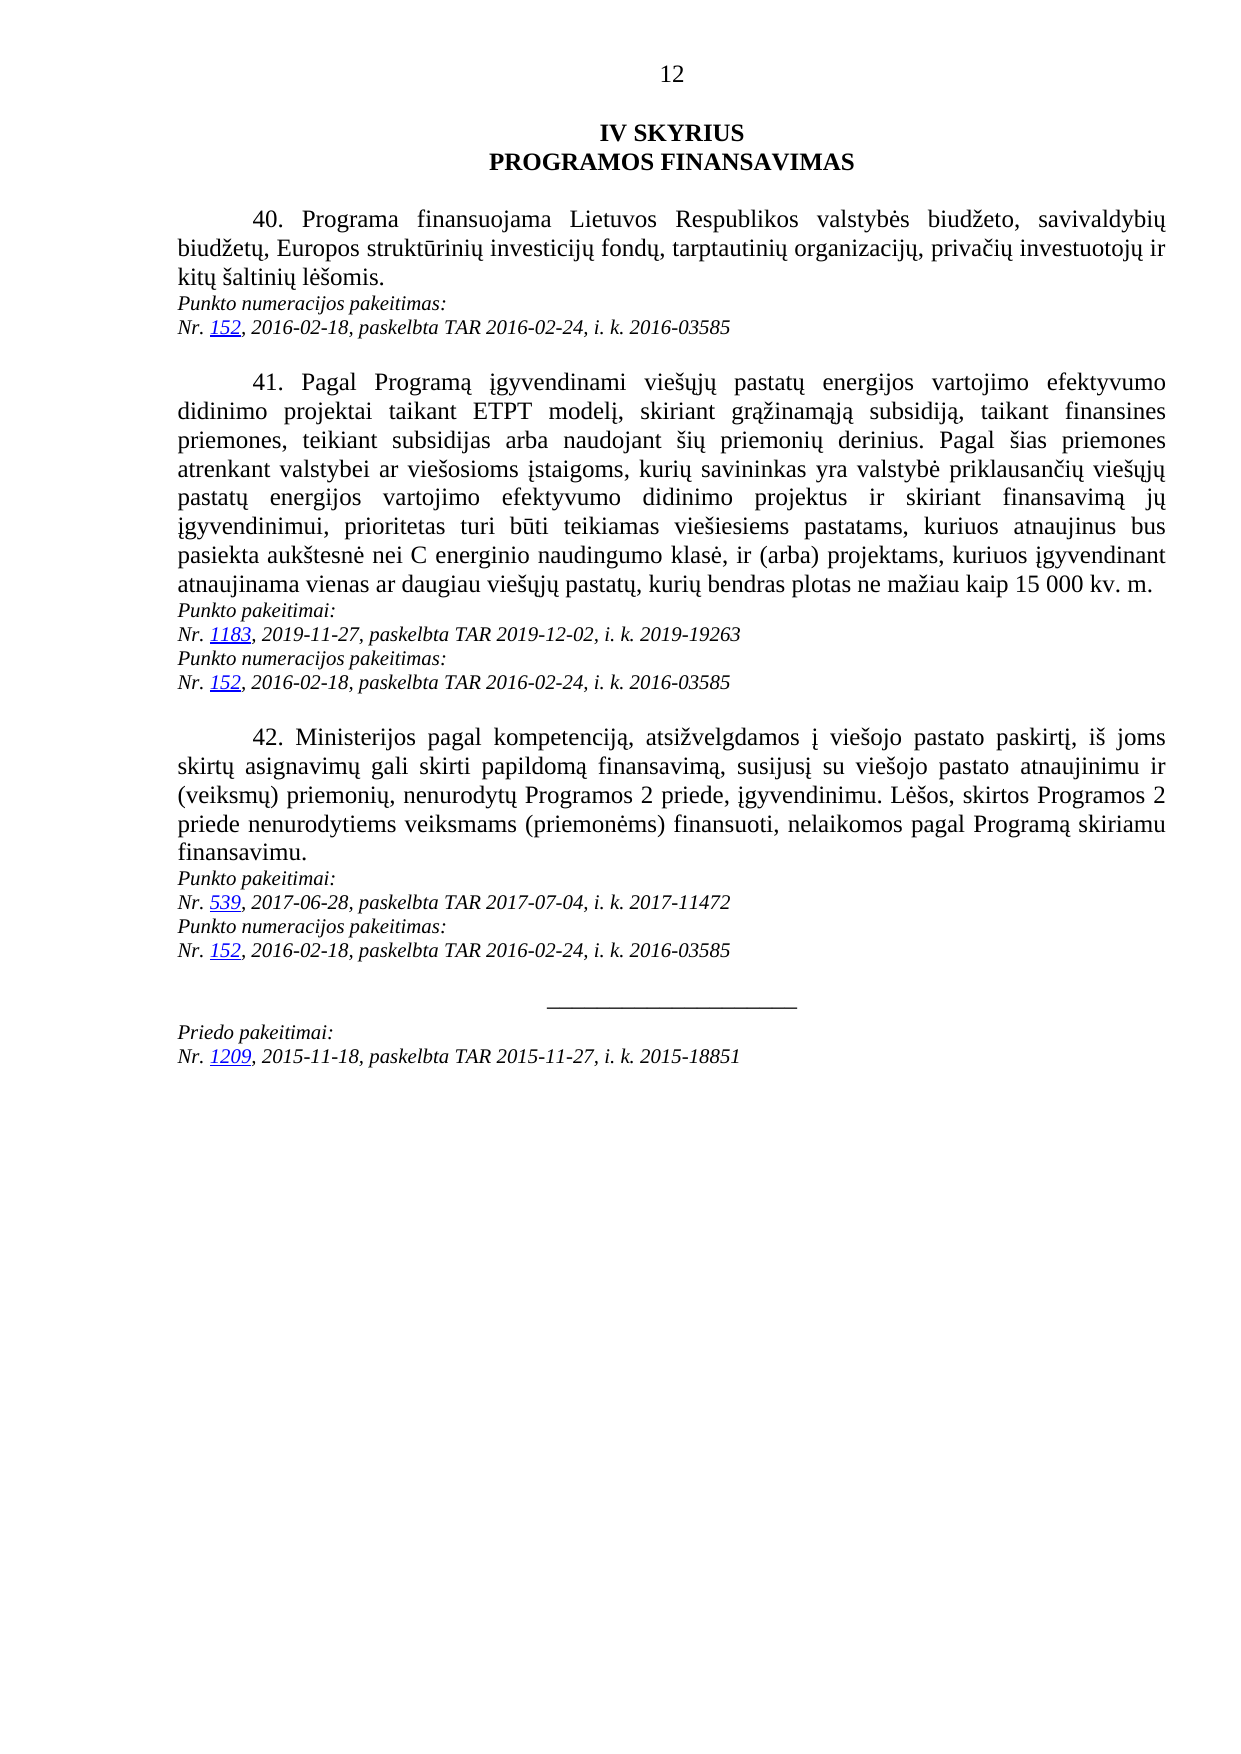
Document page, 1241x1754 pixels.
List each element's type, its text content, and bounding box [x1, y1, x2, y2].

text Punkto numeracijos pakeitimas: [177, 914, 1167, 938]
text Punkto pakeitimai: [177, 597, 1167, 622]
text Nr. 1183, 2019-11-27, paskelbta TAR 2019-12-02, i. k. 2019-19263 [177, 622, 1167, 646]
text 41. Pagal Programą įgyvendinami viešųjų pastatų energijos vartojimo efektyvumo didinimo projektai taikant ETPT modelį, skiriant grąžinamąją subsidiją, taikant finansines priemones, teikiant subsidijas arba naudojant šių priemonių derinius. Pagal šias priemones atrenkant valstybei ar viešosioms įstaigoms, kurių savininkas yra valstybė priklausančių viešųjų pastatų energijos vartojimo efektyvumo didinimo projektus ir skiriant finansavimą jų įgyvendinimui, prioritetas turi būti teikiamas viešiesiems pastatams, kuriuos atnaujinus bus pasiekta aukštesnė nei C energinio naudingumo klasė, ir (arba) projektams, kuriuos įgyvendinant atnaujinama vienas ar daugiau viešųjų pastatų, kurių bendras plotas ne mažiau kaip 15 000 kv. m. [177, 367, 1167, 597]
text Nr. 152, 2016-02-18, paskelbta TAR 2016-02-24, i. k. 2016-03585 [177, 315, 1167, 339]
text IV SKYRIUS [177, 118, 1167, 147]
text Nr. 152, 2016-02-18, paskelbta TAR 2016-02-24, i. k. 2016-03585 [177, 938, 1167, 962]
text Priedo pakeitimai: [177, 1020, 1167, 1044]
text PROGRAMOS FINANSAVIMAS [177, 147, 1167, 176]
text Punkto pakeitimai: [177, 866, 1167, 890]
text Nr. 152, 2016-02-18, paskelbta TAR 2016-02-24, i. k. 2016-03585 [177, 670, 1167, 694]
text Punkto numeracijos pakeitimas: [177, 646, 1167, 670]
text –––––––––––––––––––– [177, 991, 1167, 1020]
text Nr. 1209, 2015-11-18, paskelbta TAR 2015-11-27, i. k. 2015-18851 [177, 1044, 1167, 1068]
text 42. Ministerijos pagal kompetenciją, atsižvelgdamos į viešojo pastato paskirtį, iš joms skirtų asignavimų gali skirti papildomą finansavimą, susijusį su viešojo pastato atnaujinimu ir (veiksmų) priemonių, nenurodytų Programos 2 priede, įgyvendinimu. Lėšos, skirtos Programos 2 priede nenurodytiems veiksmams (priemonėms) finansuoti, nelaikomos pagal Programą skiriamu finansavimu. [177, 722, 1167, 866]
text 40. Programa finansuojama Lietuvos Respublikos valstybės biudžeto, savivaldybių biudžetų, Europos struktūrinių investicijų fondų, tarptautinių organizacijų, privačių investuotojų ir kitų šaltinių lėšomis. [177, 204, 1167, 291]
text Nr. 539, 2017-06-28, paskelbta TAR 2017-07-04, i. k. 2017-11472 [177, 890, 1167, 914]
text Punkto numeracijos pakeitimas: [177, 291, 1167, 315]
